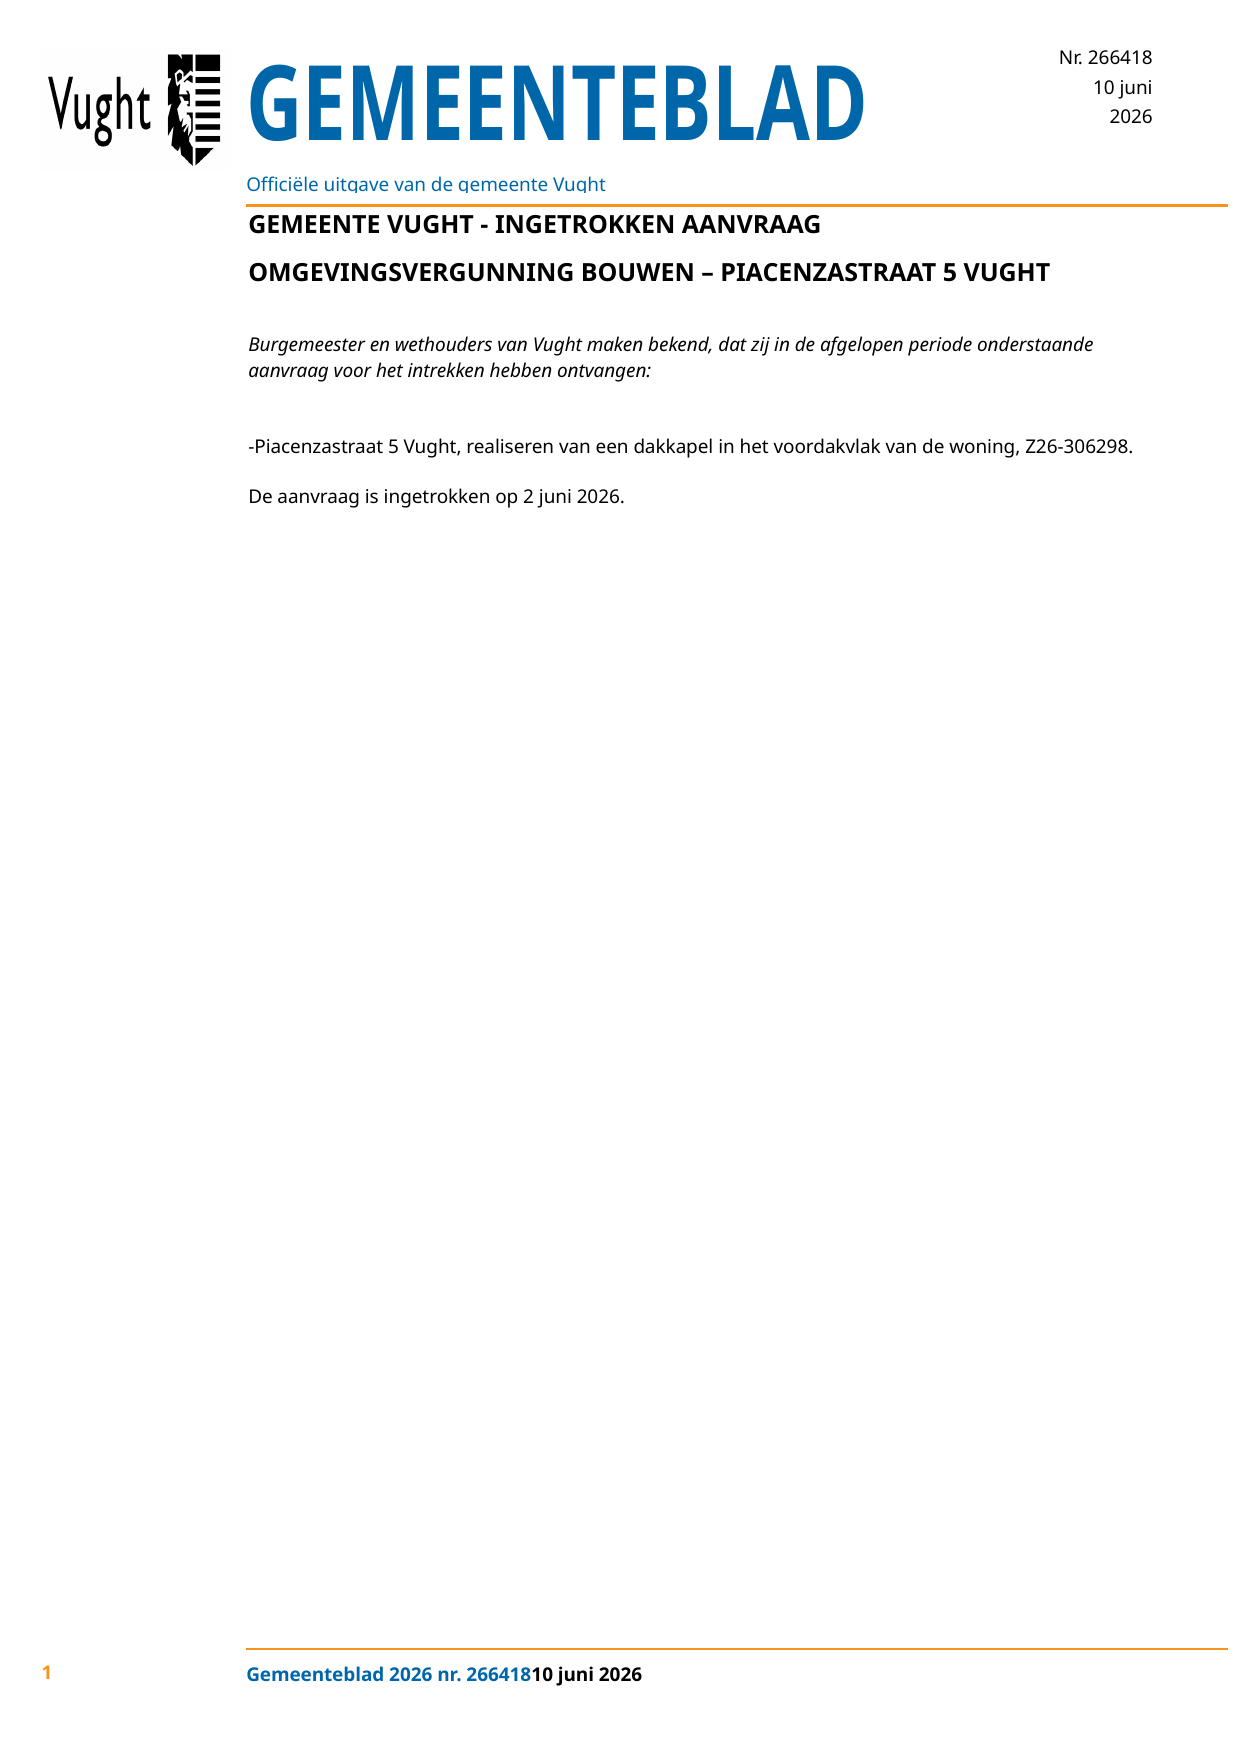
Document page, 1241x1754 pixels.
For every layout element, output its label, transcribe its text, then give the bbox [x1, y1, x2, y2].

text Burgemeester en wethouders van Vught maken bekend, dat zij in de afgelopen periode onderstaande aanvraag voor het intrekken hebben ontvangen: [248, 331, 1152, 383]
picture [41, 47, 231, 172]
text De aanvraag is ingetrokken op 2 juni 2026. [248, 484, 1152, 509]
text GEMEENTE VUGHT - INGETROKKEN AANVRAAG OMGEVINGSVERGUNNING BOUWEN – PIACENZASTRAAT 5 VUGHT [248, 207, 1152, 288]
text -Piacenzastraat 5 Vught, realiseren van een dakkapel in het voordakvlak van de woning, Z26-306298. [248, 433, 1152, 459]
